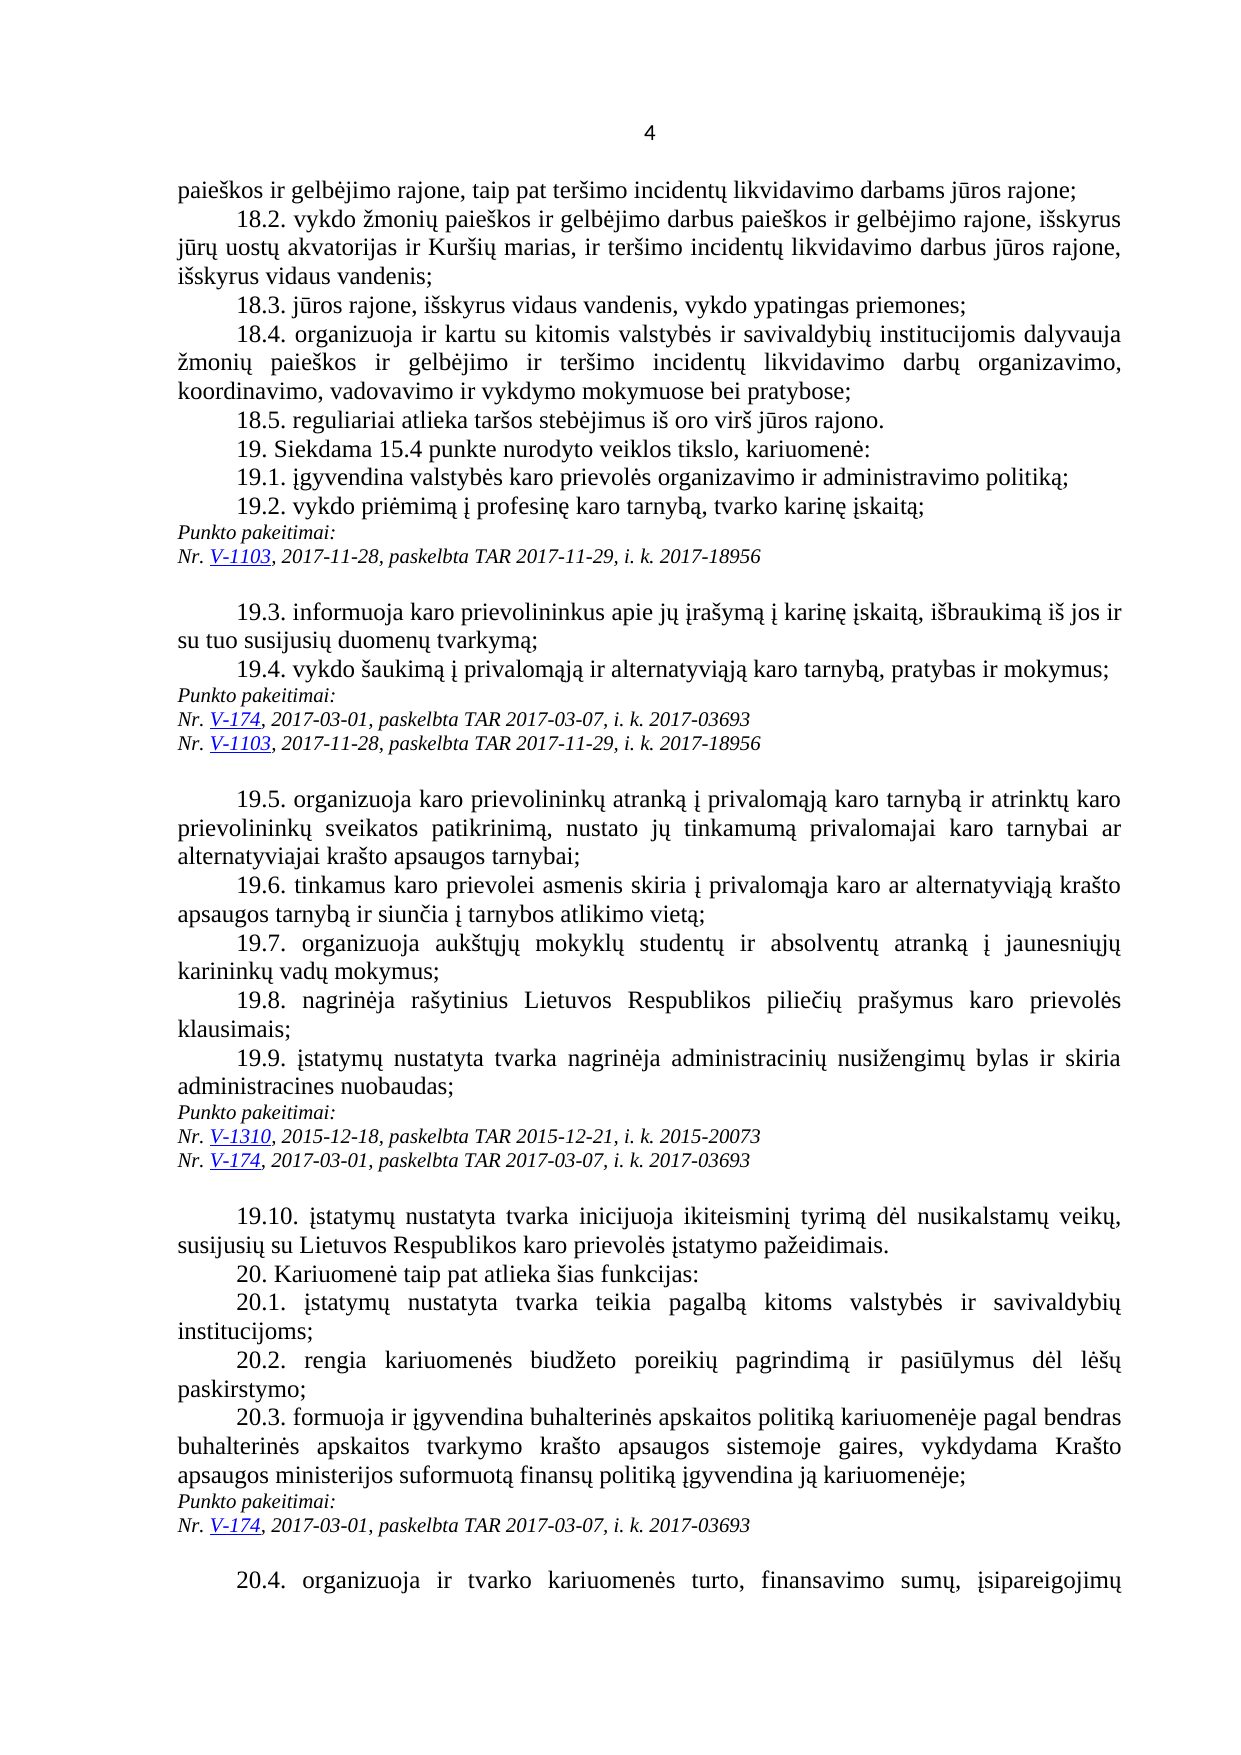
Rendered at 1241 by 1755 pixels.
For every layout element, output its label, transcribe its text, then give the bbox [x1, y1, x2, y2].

text 19.2. vykdo priėmimą į profesinę karo tarnybą, tvarko karinę įskaitą; [236, 491, 1122, 520]
text Punkto pakeitimai: [177, 683, 1122, 707]
text 19.4. vykdo šaukimą į privalomąją ir alternatyviąją karo tarnybą, pratybas ir mokymus; [236, 654, 1122, 683]
text 19. Siekdama 15.4 punkte nurodyto veiklos tikslo, kariuomenė: [177, 434, 1122, 462]
text 20. Kariuomenė taip pat atlieka šias funkcijas: [177, 1259, 1122, 1287]
text 19.5. organizuoja karo prievolininkų atranką į privalomąją karo tarnybą ir atrinktų karo prievolininkų sveikatos patikrinimą, nustato jų tinkamumą privalomajai karo tarnybai ar alternatyviajai krašto apsaugos tarnybai; [177, 784, 1122, 870]
text 18.3. jūros rajone, išskyrus vidaus vandenis, vykdo ypatingas priemones; [177, 290, 1122, 319]
text Nr. V-174, 2017-03-01, paskelbta TAR 2017-03-07, i. k. 2017-03693 [177, 1513, 1122, 1537]
text Punkto pakeitimai: [177, 1489, 1122, 1513]
text 19.10. įstatymų nustatyta tvarka inicijuoja ikiteisminį tyrimą dėl nusikalstamų veikų, susijusių su Lietuvos Respublikos karo prievolės įstatymo pažeidimais. [177, 1201, 1122, 1259]
text Punkto pakeitimai: [177, 520, 1122, 544]
text Nr. V-1310, 2015-12-18, paskelbta TAR 2015-12-21, i. k. 2015-20073 [177, 1124, 1122, 1148]
text 20.1. įstatymų nustatyta tvarka teikia pagalbą kitoms valstybės ir savivaldybių institucijoms; [177, 1287, 1122, 1345]
text Nr. V-1103, 2017-11-28, paskelbta TAR 2017-11-29, i. k. 2017-18956 [177, 544, 1122, 568]
text Nr. V-1103, 2017-11-28, paskelbta TAR 2017-11-29, i. k. 2017-18956 [177, 731, 1122, 755]
text 19.6. tinkamus karo prievolei asmenis skiria į privalomąja karo ar alternatyviąją krašto apsaugos tarnybą ir siunčia į tarnybos atlikimo vietą; [177, 870, 1122, 928]
text 20.3. formuoja ir įgyvendina buhalterinės apskaitos politiką kariuomenėje pagal bendras buhalterinės apskaitos tvarkymo krašto apsaugos sistemoje gaires, vykdydama Krašto apsaugos ministerijos suformuotą finansų politiką įgyvendina ją kariuomenėje; [177, 1402, 1122, 1489]
text 19.9. įstatymų nustatyta tvarka nagrinėja administracinių nusižengimų bylas ir skiria administracines nuobaudas; [177, 1043, 1122, 1100]
text Nr. V-174, 2017-03-01, paskelbta TAR 2017-03-07, i. k. 2017-03693 [177, 1148, 1122, 1172]
text 18.2. vykdo žmonių paieškos ir gelbėjimo darbus paieškos ir gelbėjimo rajone, išskyrus jūrų uostų akvatorijas ir Kuršių marias, ir teršimo incidentų likvidavimo darbus jūros rajone, išskyrus vidaus vandenis; [177, 204, 1122, 290]
text paieškos ir gelbėjimo rajone, taip pat teršimo incidentų likvidavimo darbams jūros rajone; [177, 175, 1122, 204]
text Nr. V-174, 2017-03-01, paskelbta TAR 2017-03-07, i. k. 2017-03693 [177, 707, 1122, 731]
text 19.3. informuoja karo prievolininkus apie jų įrašymą į karinę įskaitą, išbraukimą iš jos ir su tuo susijusių duomenų tvarkymą; [177, 597, 1122, 654]
text 19.1. įgyvendina valstybės karo prievolės organizavimo ir administravimo politiką; [177, 462, 1122, 491]
text 18.4. organizuoja ir kartu su kitomis valstybės ir savivaldybių institucijomis dalyvauja žmonių paieškos ir gelbėjimo ir teršimo incidentų likvidavimo darbų organizavimo, koordinavimo, vadovavimo ir vykdymo mokymuose bei pratybose; [177, 319, 1122, 405]
text 20.4. organizuoja ir tvarko kariuomenės turto, finansavimo sumų, įsipareigojimų [177, 1566, 1122, 1594]
text Punkto pakeitimai: [177, 1100, 1122, 1124]
text 19.7. organizuoja aukštųjų mokyklų studentų ir absolventų atranką į jaunesniųjų karininkų vadų mokymus; [177, 928, 1122, 985]
text 20.2. rengia kariuomenės biudžeto poreikių pagrindimą ir pasiūlymus dėl lėšų paskirstymo; [177, 1345, 1122, 1402]
text 18.5. reguliariai atlieka taršos stebėjimus iš oro virš jūros rajono. [177, 405, 1122, 434]
text 19.8. nagrinėja rašytinius Lietuvos Respublikos piliečių prašymus karo prievolės klausimais; [177, 985, 1122, 1043]
